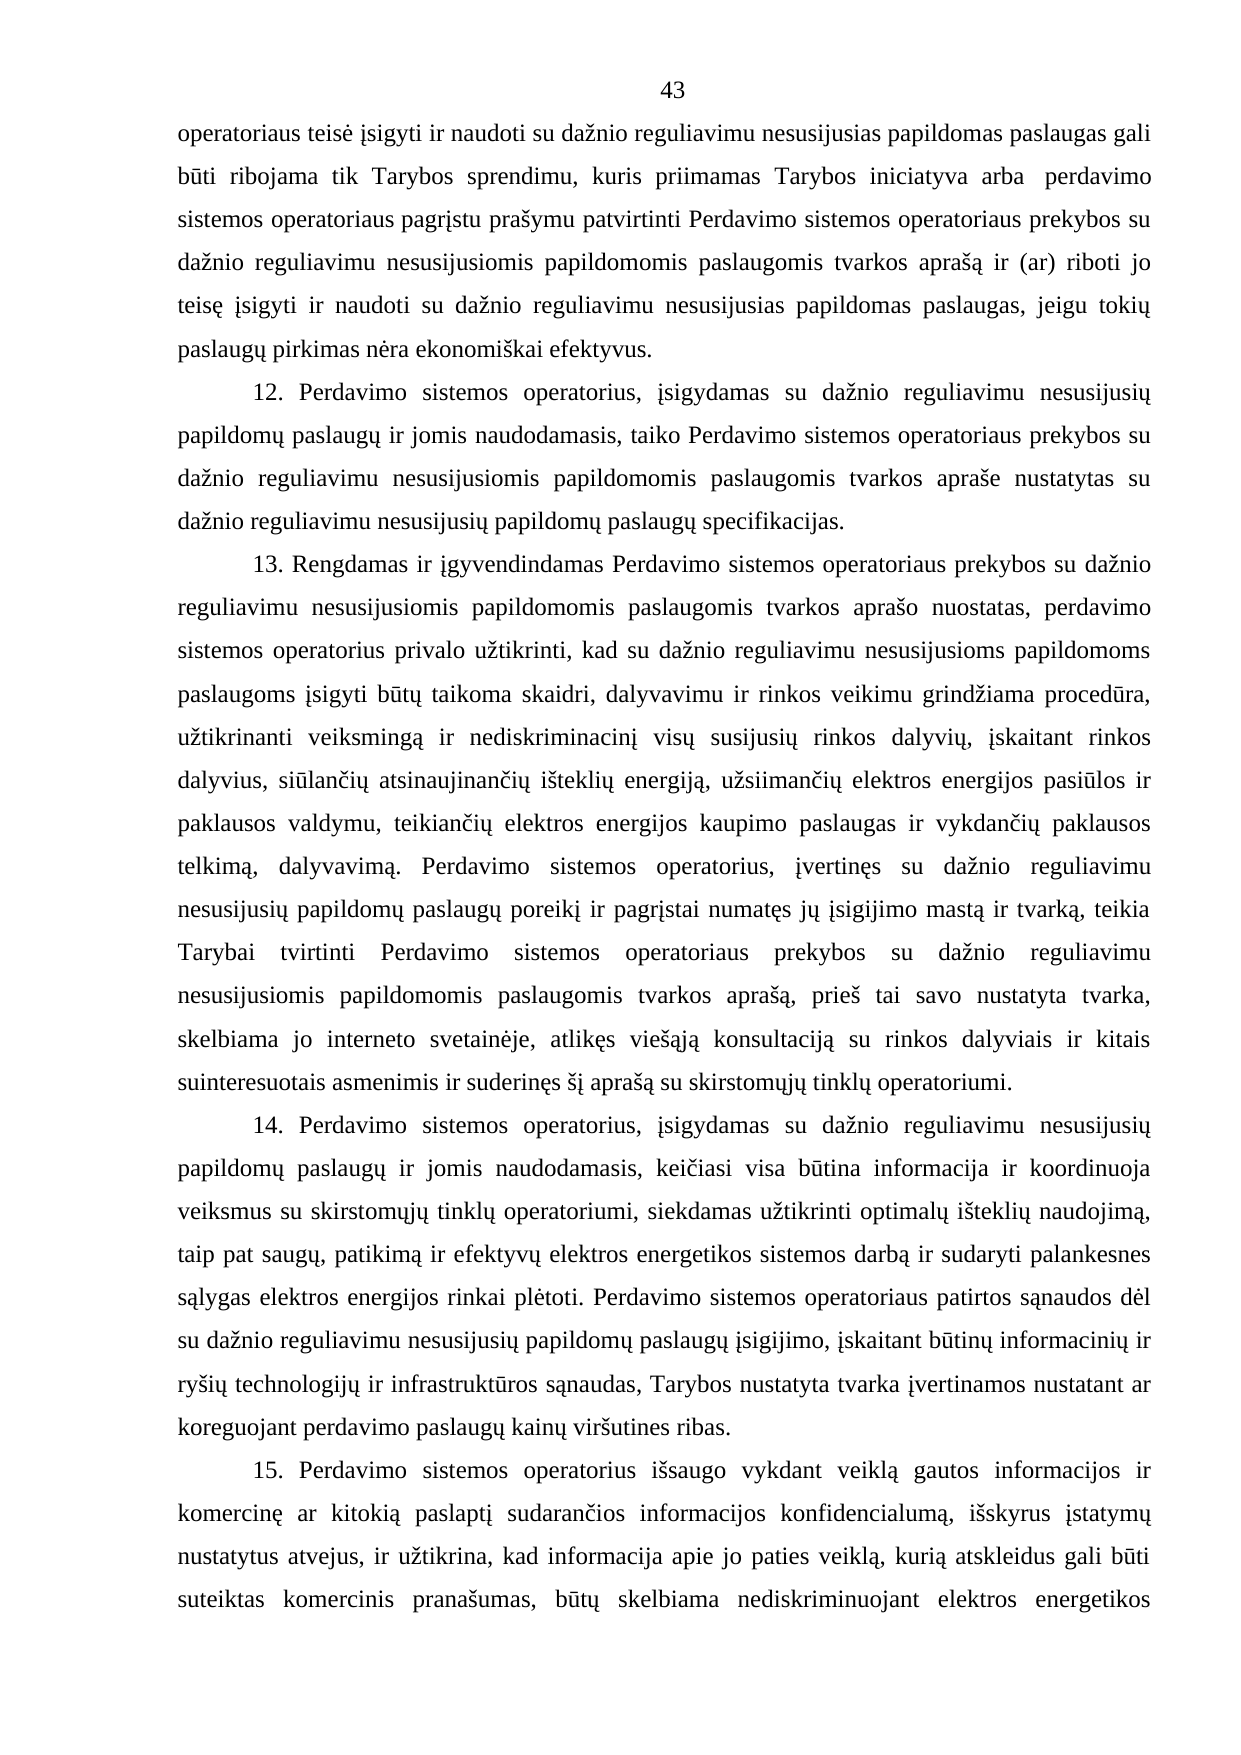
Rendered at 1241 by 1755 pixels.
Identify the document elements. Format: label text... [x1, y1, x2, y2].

text 12. Perdavimo sistemos operatorius, įsigydamas su dažnio reguliavimu nesusijusių papildomų paslaugų ir jomis naudodamasis, taiko Perdavimo sistemos operatoriaus prekybos su dažnio reguliavimu nesusijusiomis papildomomis paslaugomis tvarkos apraše nustatytas su dažnio reguliavimu nesusijusių papildomų paslaugų specifikacijas. [177, 377, 1152, 535]
text 13. Rengdamas ir įgyvendindamas Perdavimo sistemos operatoriaus prekybos su dažnio reguliavimu nesusijusiomis papildomomis paslaugomis tvarkos aprašo nuostatas, perdavimo sistemos operatorius privalo užtikrinti, kad su dažnio reguliavimu nesusijusioms papildomoms paslaugoms įsigyti būtų taikoma skaidri, dalyvavimu ir rinkos veikimu grindžiama procedūra, užtikrinanti veiksmingą ir nediskriminacinį visų susijusių rinkos dalyvių, įskaitant rinkos dalyvius, siūlančių atsinaujinančių išteklių energiją, užsiimančių elektros energijos pasiūlos ir paklausos valdymu, teikiančių elektros energijos kaupimo paslaugas ir vykdančių paklausos telkimą, dalyvavimą. Perdavimo sistemos operatorius, įvertinęs su dažnio reguliavimu nesusijusių papildomų paslaugų poreikį ir pagrįstai numatęs jų įsigijimo mastą ir tvarką, teikia Tarybai tvirtinti Perdavimo sistemos operatoriaus prekybos su dažnio reguliavimu nesusijusiomis papildomomis paslaugomis tvarkos aprašą, prieš tai savo nustatyta tvarka, skelbiama jo interneto svetainėje, atlikęs viešąją konsultaciją su rinkos dalyviais ir kitais suinteresuotais asmenimis ir suderinęs šį aprašą su skirstomųjų tinklų operatoriumi. [177, 549, 1152, 1096]
text operatoriaus teisė įsigyti ir naudoti su dažnio reguliavimu nesusijusias papildomas paslaugas gali būti ribojama tik Tarybos sprendimu, kuris priimamas Tarybos iniciatyva arba perdavimo sistemos operatoriaus pagrįstu prašymu patvirtinti Perdavimo sistemos operatoriaus prekybos su dažnio reguliavimu nesusijusiomis papildomomis paslaugomis tvarkos aprašą ir (ar) riboti jo teisę įsigyti ir naudoti su dažnio reguliavimu nesusijusias papildomas paslaugas, jeigu tokių paslaugų pirkimas nėra ekonomiškai efektyvus. [177, 118, 1152, 362]
text 14. Perdavimo sistemos operatorius, įsigydamas su dažnio reguliavimu nesusijusių papildomų paslaugų ir jomis naudodamasis, keičiasi visa būtina informacija ir koordinuoja veiksmus su skirstomųjų tinklų operatoriumi, siekdamas užtikrinti optimalų išteklių naudojimą, taip pat saugų, patikimą ir efektyvų elektros energetikos sistemos darbą ir sudaryti palankesnes sąlygas elektros energijos rinkai plėtoti. Perdavimo sistemos operatoriaus patirtos sąnaudos dėl su dažnio reguliavimu nesusijusių papildomų paslaugų įsigijimo, įskaitant būtinų informacinių ir ryšių technologijų ir infrastruktūros sąnaudas, Tarybos nustatyta tvarka įvertinamos nustatant ar koreguojant perdavimo paslaugų kainų viršutines ribas. [177, 1110, 1152, 1441]
text 15. Perdavimo sistemos operatorius išsaugo vykdant veiklą gautos informacijos ir komercinę ar kitokią paslaptį sudarančios informacijos konfidencialumą, išskyrus įstatymų nustatytus atvejus, ir užtikrina, kad informacija apie jo paties veiklą, kurią atskleidus gali būti suteiktas komercinis pranašumas, būtų skelbiama nediskriminuojant elektros energetikos [177, 1455, 1152, 1613]
